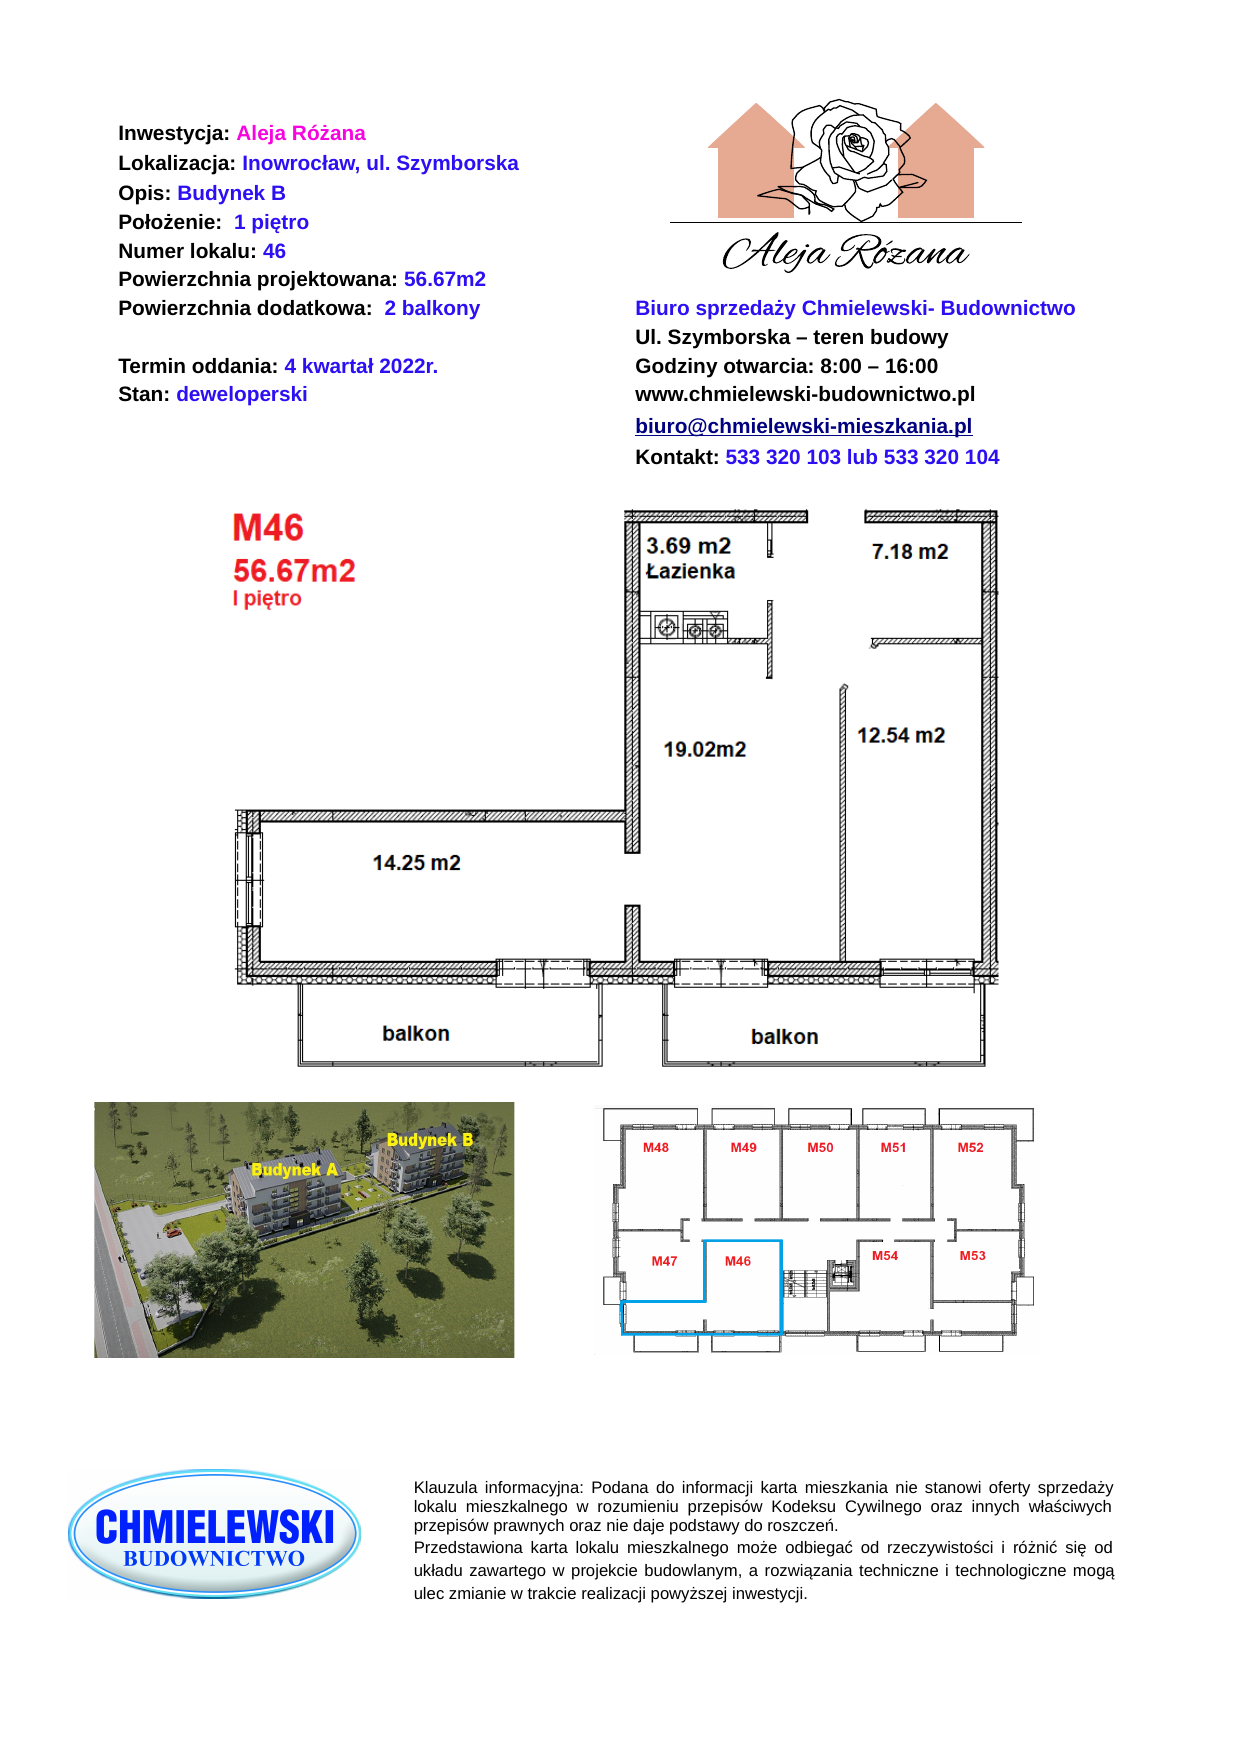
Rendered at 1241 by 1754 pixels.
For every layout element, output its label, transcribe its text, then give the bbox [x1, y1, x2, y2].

text Opis: Budynek B [118, 181, 670, 205]
text Stan: deweloperski www.chmielewski-budownictwo.pl [118, 382, 1122, 406]
text Kontakt: 533 320 103 lub 533 320 104 [118, 445, 1122, 469]
text Powierzchnia projektowana: 56.67m2 [118, 267, 1122, 291]
text [1022, 181, 1122, 205]
picture [94, 1102, 515, 1358]
text Przedstawiona karta lokalu mieszkalnego może odbiegać od rzeczywistości i różnić się od układu zawartego w projekcie budowlanym, a rozwiązania techniczne i technologiczne mogą ulec zmianie w trakcie realizacji powyższej inwestycji. [118, 1538, 1122, 1603]
picture [222, 505, 1018, 1084]
text biuro@chmielewski-mieszkania.pl [118, 414, 1122, 438]
text Położenie: 1 piętro [118, 210, 670, 234]
subtitle Lokalizacja: Inowrocław, ul. Szymborska [118, 151, 670, 175]
subtitle [1022, 121, 1122, 145]
picture [594, 1105, 1040, 1355]
text Ul. Szymborska – teren budowy [118, 325, 1122, 349]
subtitle Inwestycja: Aleja Różana [118, 121, 670, 145]
subtitle [1022, 151, 1122, 175]
text [1022, 210, 1122, 234]
text [1022, 238, 1122, 262]
text Termin oddania: 4 kwartał 2022r. Godziny otwarcia: 8:00 – 16:00 [118, 353, 1122, 377]
text Numer lokalu: 46 [118, 238, 670, 262]
text Powierzchnia dodatkowa: 2 balkony Biuro sprzedaży Chmielewski- Budownictwo [118, 296, 1122, 320]
text Klauzula informacyjna: Podana do informacji karta mieszkania nie stanowi oferty sprzedaży lokalu mieszkalnego w rozumieniu przepisów Kodeksu Cywilnego oraz innych właściwych przepisów prawnych oraz nie daje podstawy do roszczeń. [361, 1478, 1122, 1535]
picture [68, 1469, 361, 1599]
